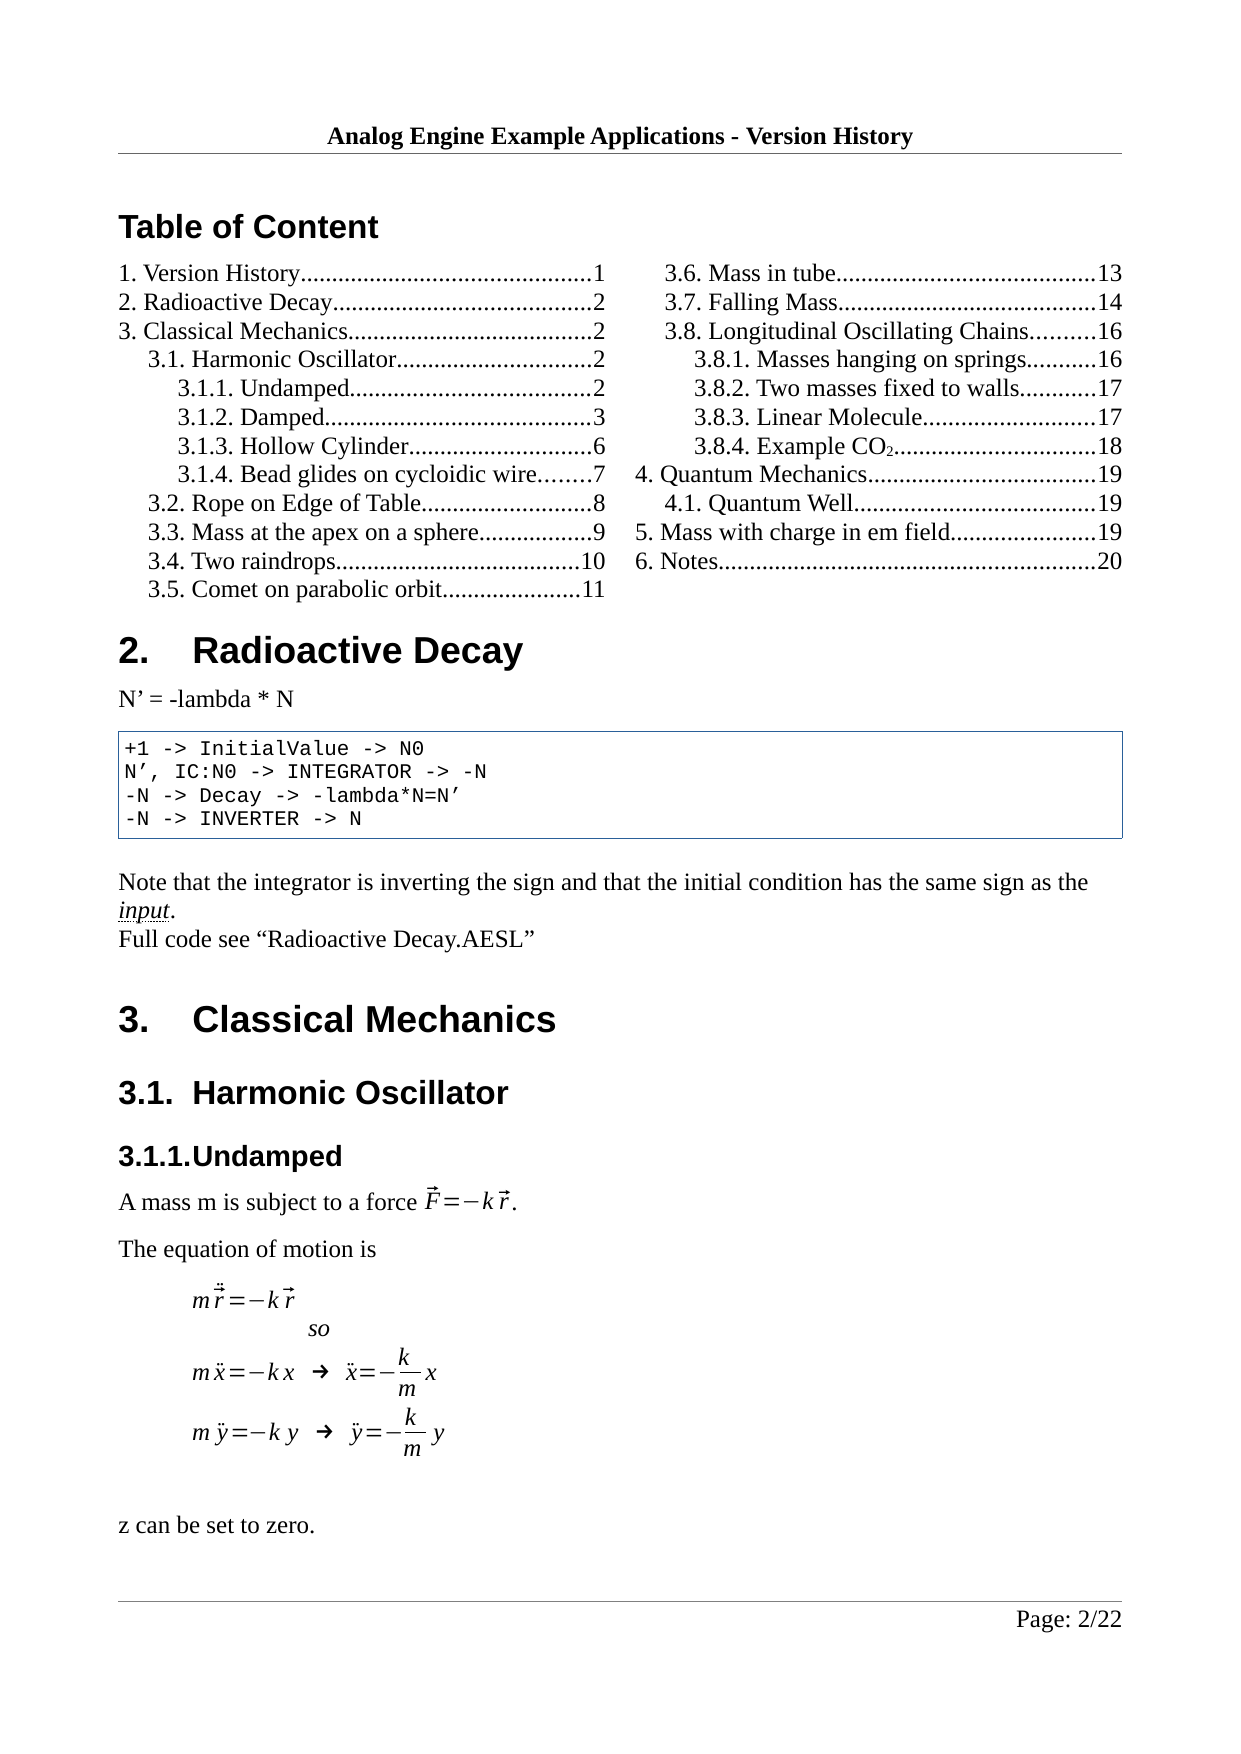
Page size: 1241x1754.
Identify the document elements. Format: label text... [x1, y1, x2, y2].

text A mass m is subject to a force . [118, 1185, 1122, 1216]
text +1 -> InitialValue -> N0 [119, 732, 1122, 755]
text 3. Classical Mechanics 2 [118, 316, 605, 344]
text 3.8.3. Linear Molecule 17 [694, 402, 1122, 431]
subtitle Table of Content [118, 207, 1122, 246]
text 3.8.1. Masses hanging on springs 16 [694, 344, 1122, 373]
subtitle Undamped [118, 1139, 1122, 1172]
text 3.1. Harmonic Oscillator 2 [148, 344, 605, 373]
text 6. Notes 20 [635, 546, 1122, 574]
text 3.8.4. Example CO2 18 [694, 431, 1122, 459]
text N’ = -lambda * N [118, 684, 1122, 713]
text -N -> Decay -> -lambda*N=N’ [119, 779, 1122, 802]
text 3.8.2. Two masses fixed to walls 17 [694, 373, 1122, 402]
text 3.8. Longitudinal Oscillating Chains 16 [664, 316, 1122, 344]
text -N -> INVERTER -> N [119, 802, 1122, 838]
text 3.7. Falling Mass 14 [664, 287, 1122, 316]
text 3.5. Comet on parabolic orbit 11 [148, 574, 605, 603]
text 2. Radioactive Decay 2 [118, 287, 605, 316]
text 5. Mass with charge in em field 19 [635, 517, 1122, 546]
text z can be set to zero. [118, 1510, 1122, 1538]
text 3.1.4. Bead glides on cycloidic wire 7 [177, 459, 605, 488]
text Note that the integrator is inverting the sign and that the initial condition has the same sign as the input. [118, 867, 1122, 924]
text 3.3. Mass at the apex on a sphere 9 [148, 517, 605, 546]
text 1. Version History 1 [118, 258, 605, 287]
text 3.1.3. Hollow Cylinder 6 [177, 431, 605, 459]
text The equation of motion is [118, 1234, 1122, 1263]
text Full code see “Radioactive Decay.AESL” [118, 924, 1122, 953]
text 4. Quantum Mechanics 19 [635, 459, 1122, 488]
text 3.1.1. Undamped 2 [177, 373, 605, 402]
text 3.6. Mass in tube 13 [664, 258, 1122, 287]
text 3.1.2. Damped 3 [177, 402, 605, 431]
subtitle Harmonic Oscillator [118, 1073, 1122, 1112]
subtitle Radioactive Decay [118, 628, 1122, 671]
text N’, IC:N0 -> INTEGRATOR -> -N [119, 755, 1122, 779]
text 3.2. Rope on Edge of Table 8 [148, 488, 605, 517]
text 3.4. Two raindrops 10 [148, 546, 605, 574]
text 4.1. Quantum Well 19 [664, 488, 1122, 517]
subtitle Classical Mechanics [118, 997, 1122, 1040]
